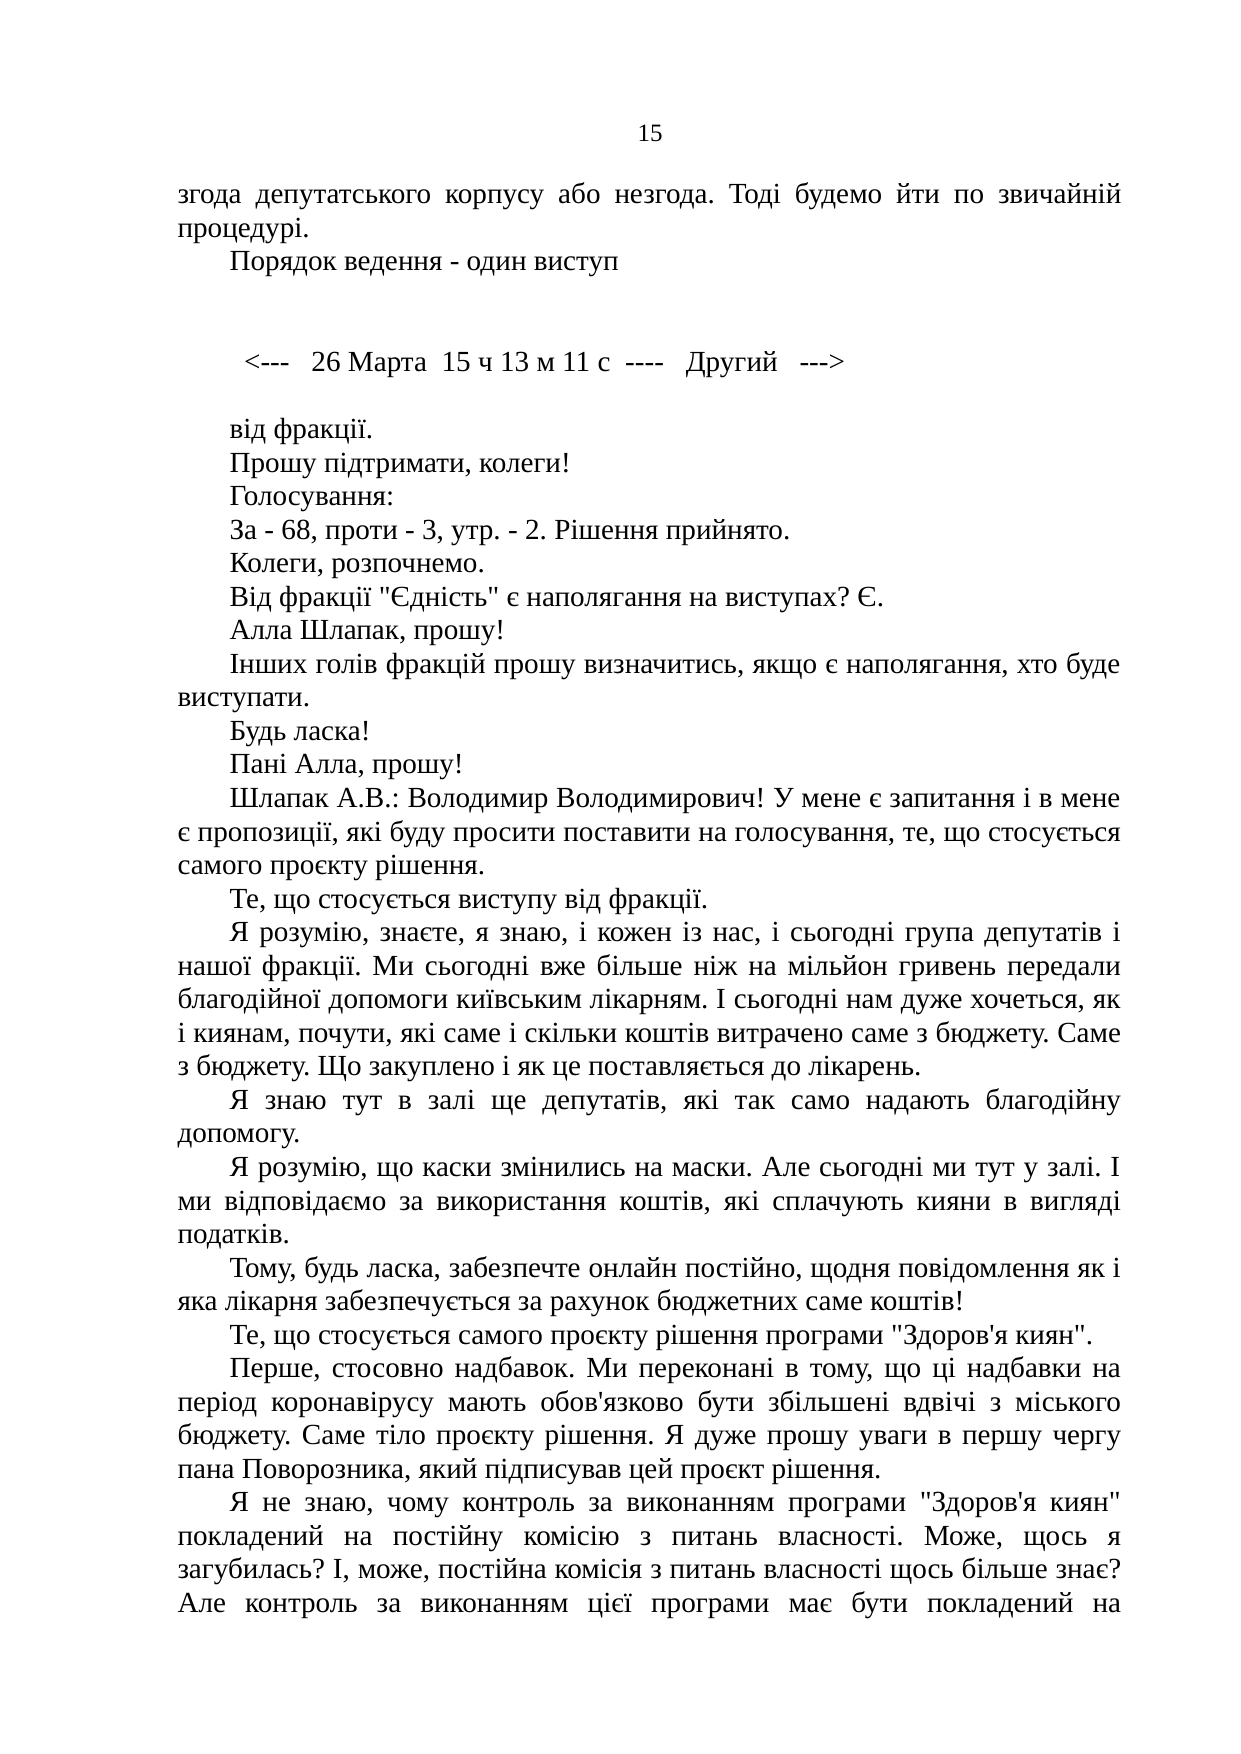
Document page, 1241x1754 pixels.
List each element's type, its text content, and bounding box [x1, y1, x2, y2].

text Шлапак А.В.: Володимир Володимирович! У мене є запитання і в мене є пропозиції, які буду просити поставити на голосування, те, що стосується самого проєкту рішення. [177, 780, 1122, 881]
text Порядок ведення - один виступ [177, 243, 1122, 277]
text Пані Алла, прошу! [177, 747, 1122, 780]
text від фракції. [177, 411, 1122, 445]
text Прошу підтримати, колеги! [177, 445, 1122, 478]
text Інших голів фракцій прошу визначитись, якщо є наполягання, хто буде виступати. [177, 646, 1122, 713]
text Тому, будь ласка, забезпечте онлайн постійно, щодня повідомлення як і яка лікарня забезпечується за рахунок бюджетних саме коштів! [177, 1250, 1122, 1317]
text Від фракції "Єдність" є наполягання на виступах? Є. [177, 579, 1122, 612]
text Алла Шлапак, прошу! [177, 612, 1122, 646]
text <--- 26 Марта 15 ч 13 м 11 с ---- Другий ---> [177, 344, 1122, 378]
text Я розумію, що каски змінились на маски. Але сьогодні ми тут у залі. І ми відповідаємо за використання коштів, які сплачують кияни в вигляді податків. [177, 1149, 1122, 1250]
text Те, що стосується самого проєкту рішення програми "Здоров'я киян". [177, 1317, 1122, 1350]
text Я знаю тут в залі ще депутатів, які так само надають благодійну допомогу. [177, 1082, 1122, 1149]
text Колеги, розпочнемо. [177, 545, 1122, 579]
text За - 68, проти - 3, утр. - 2. Рішення прийнято. [177, 512, 1122, 545]
text Будь ласка! [177, 713, 1122, 747]
text Я розумію, знаєте, я знаю, і кожен із нас, і сьогодні група депутатів і нашої фракції. Ми сьогодні вже більше ніж на мільйон гривень передали благодійної допомоги київським лікарням. І сьогодні нам дуже хочеться, як і киянам, почути, які саме і скільки коштів витрачено саме з бюджету. Саме з бюджету. Що закуплено і як це поставляється до лікарень. [177, 914, 1122, 1082]
text Перше, стосовно надбавок. Ми переконані в тому, що ці надбавки на період коронавірусу мають обов'язково бути збільшені вдвічі з міського бюджету. Саме тіло проєкту рішення. Я дуже прошу уваги в першу чергу пана Поворозника, який підписував цей проєкт рішення. [177, 1350, 1122, 1484]
text Я не знаю, чому контроль за виконанням програми "Здоров'я киян" покладений на постійну комісію з питань власності. Може, щось я загубилась? І, може, постійна комісія з питань власності щось більше знає? Але контроль за виконанням цієї програми має бути покладений на [177, 1484, 1122, 1619]
text Голосування: [177, 478, 1122, 512]
text згода депутатського корпусу або незгода. Тоді будемо йти по звичайній процедурі. [177, 176, 1122, 243]
text Те, що стосується виступу від фракції. [177, 881, 1122, 914]
